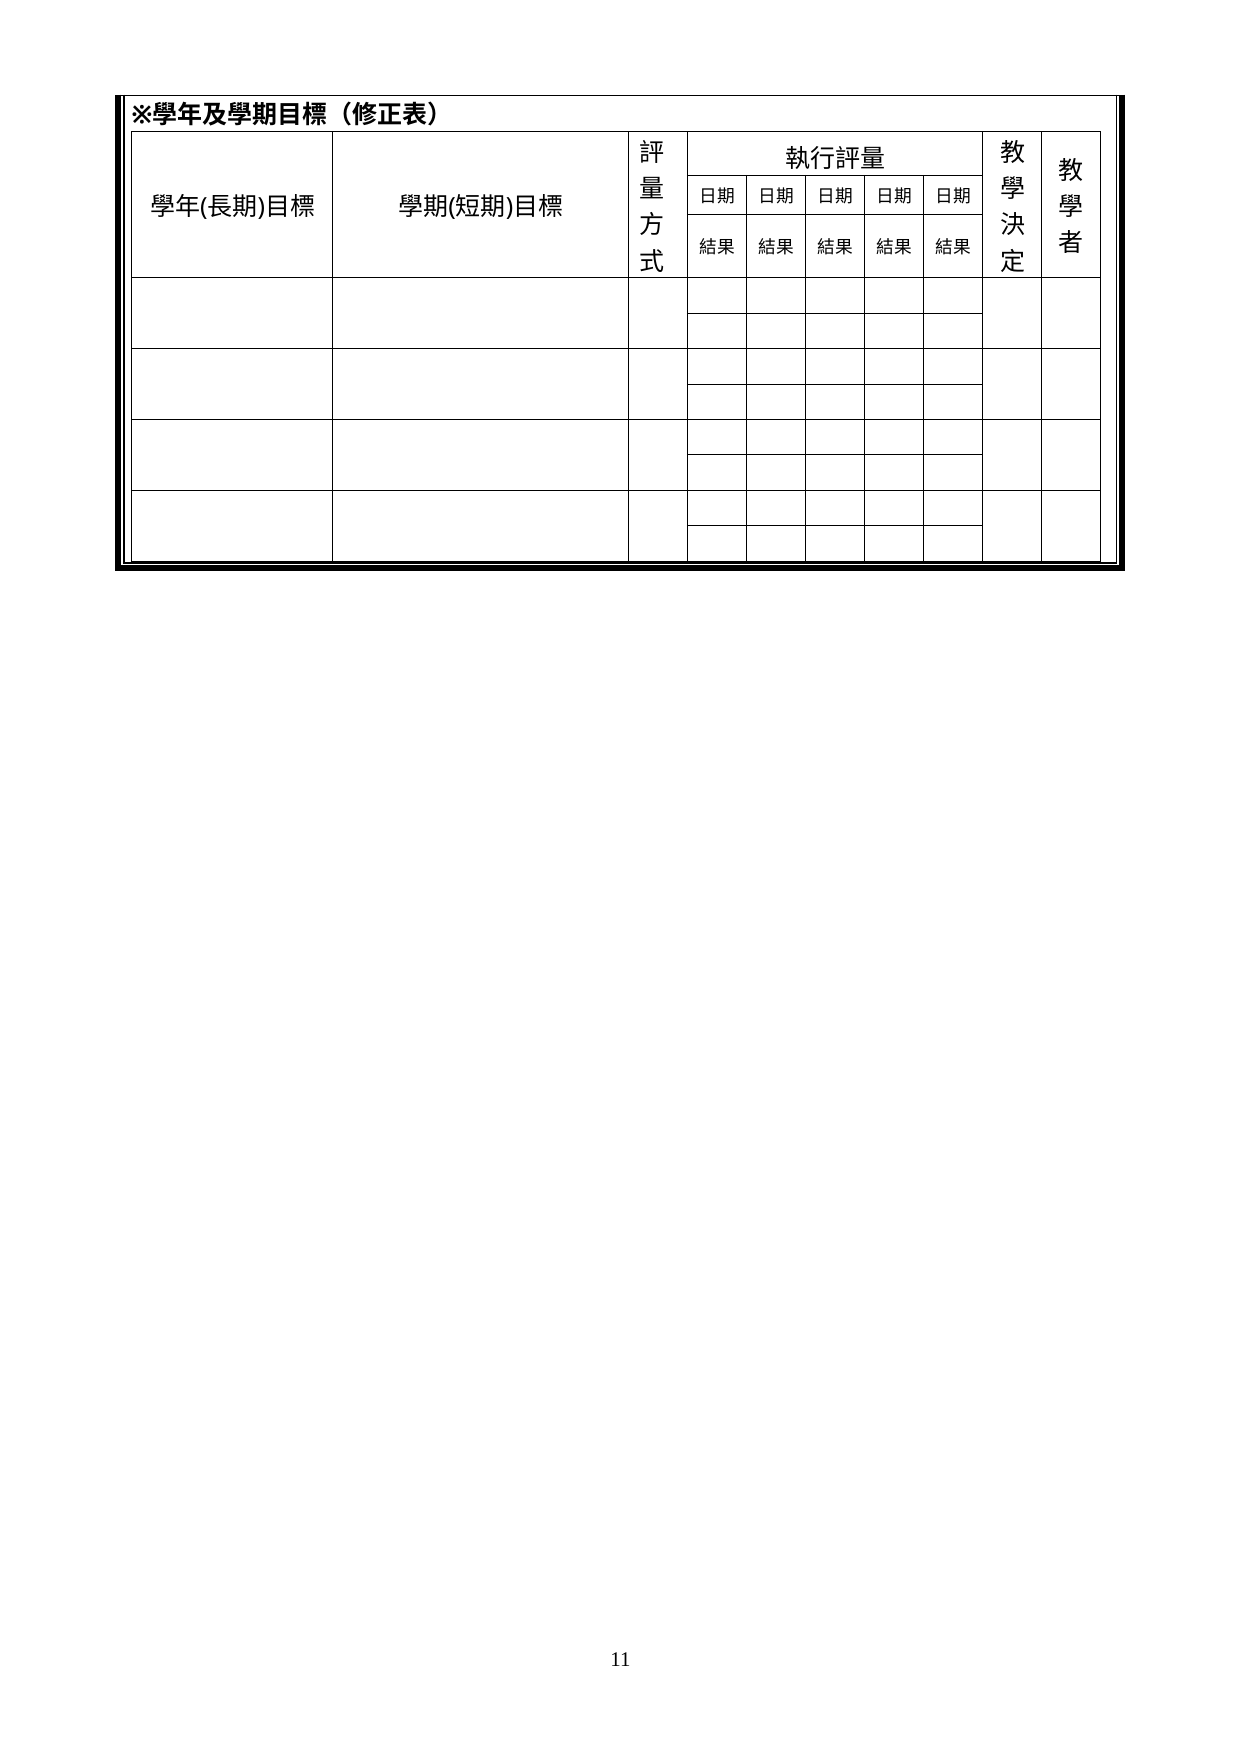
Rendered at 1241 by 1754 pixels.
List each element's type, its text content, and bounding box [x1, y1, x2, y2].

table_cell [865, 349, 923, 383]
table_cell [924, 385, 982, 419]
table_cell 日期 [688, 176, 746, 214]
table_cell 日期 [747, 176, 805, 214]
table_cell [924, 278, 982, 313]
table_cell [132, 491, 332, 561]
table_header 評量 方式 [629, 132, 687, 277]
table_cell [688, 314, 746, 348]
table_cell [333, 349, 628, 419]
table_cell [1042, 278, 1100, 348]
table_cell [747, 526, 805, 561]
table_cell [865, 455, 923, 490]
table_cell [132, 349, 332, 419]
table_cell [924, 349, 982, 383]
table_cell ※學年及學期目標（修正表） [125, 96, 1116, 562]
table_cell [983, 349, 1041, 419]
table_cell [333, 491, 628, 561]
table_cell [688, 455, 746, 490]
table_cell [688, 278, 746, 313]
table_cell [983, 420, 1041, 490]
table_cell [806, 420, 864, 454]
table_cell 結果 [865, 215, 923, 277]
table_cell [806, 491, 864, 525]
table_cell [333, 278, 628, 348]
table_cell [1042, 420, 1100, 490]
table_cell [688, 491, 746, 525]
table_cell [747, 420, 805, 454]
table_cell 日期 [924, 176, 982, 214]
table_cell [924, 491, 982, 525]
table_cell [132, 420, 332, 490]
table_cell [333, 420, 628, 490]
table_cell 結果 [924, 215, 982, 277]
table_cell [629, 349, 687, 419]
table_cell 結果 [806, 215, 864, 277]
table_cell [747, 385, 805, 419]
table_cell [629, 491, 687, 561]
table_cell [132, 278, 332, 348]
table_cell [688, 526, 746, 561]
table_cell [806, 349, 864, 383]
table_cell [924, 455, 982, 490]
table_cell [688, 420, 746, 454]
table_cell [629, 420, 687, 490]
table_cell [747, 278, 805, 313]
table_cell [865, 278, 923, 313]
table_cell [865, 420, 923, 454]
table_cell [924, 314, 982, 348]
table_cell [865, 491, 923, 525]
table_cell [983, 491, 1041, 561]
table_cell [806, 278, 864, 313]
table_cell [806, 455, 864, 490]
table_header 執行評量 [688, 132, 982, 175]
table_cell [865, 526, 923, 561]
table_cell [806, 526, 864, 561]
table_cell [747, 491, 805, 525]
table_cell [983, 278, 1041, 348]
table_cell [924, 420, 982, 454]
table_cell 日期 [865, 176, 923, 214]
table_cell [1042, 491, 1100, 561]
table_cell [688, 385, 746, 419]
table_cell [865, 314, 923, 348]
table_cell [747, 455, 805, 490]
table_cell [629, 278, 687, 348]
table_cell [1042, 349, 1100, 419]
table_cell 結果 [688, 215, 746, 277]
table_cell [924, 526, 982, 561]
table_cell [806, 385, 864, 419]
table_header 學期(短期)目標 [333, 132, 628, 277]
table_cell [688, 349, 746, 383]
table_header 教 學 者 [1042, 132, 1100, 277]
table_cell [806, 314, 864, 348]
table_cell 結果 [747, 215, 805, 277]
table_cell [747, 314, 805, 348]
table_cell [865, 385, 923, 419]
table_header 學年(長期)目標 [132, 132, 332, 277]
table_cell 日期 [806, 176, 864, 214]
table_header 教學決定 [983, 132, 1041, 277]
table_cell [747, 349, 805, 383]
